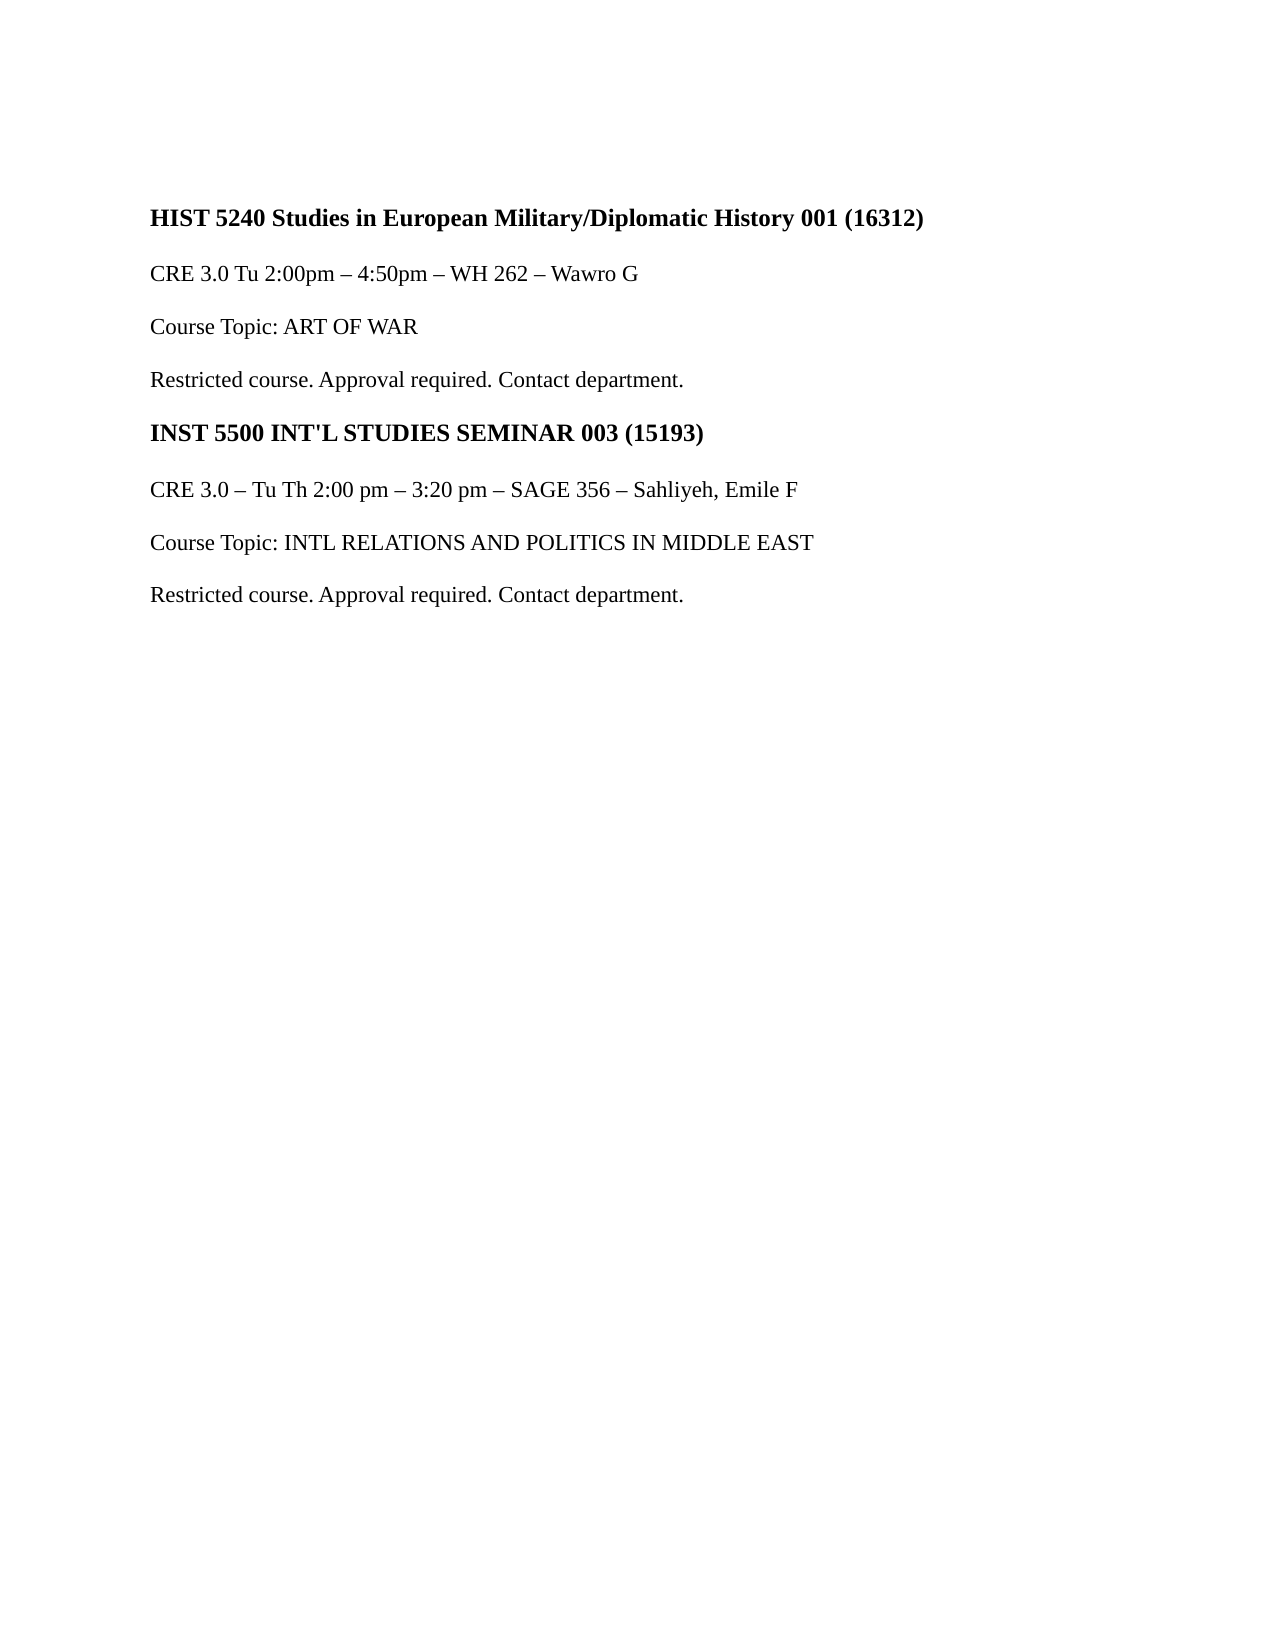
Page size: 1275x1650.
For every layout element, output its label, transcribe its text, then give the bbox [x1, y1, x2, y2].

text HIST 5240 Studies in European Military/Diplomatic History 001 (16312) [150, 203, 1125, 231]
text CRE 3.0 – Tu Th 2:00 pm – 3:20 pm – SAGE 356 – Sahliyeh, Emile F [150, 476, 1125, 502]
text INST 5500 INT'L STUDIES SEMINAR 003 (15193) [150, 418, 1125, 447]
text Restricted course. Approval required. Contact department. [150, 581, 1125, 608]
text Restricted course. Approval required. Contact department. [150, 366, 1125, 392]
text Course Topic: ART OF WAR [150, 313, 1125, 339]
text Course Topic: INTL RELATIONS AND POLITICS IN MIDDLE EAST [150, 528, 1125, 555]
text CRE 3.0 Tu 2:00pm – 4:50pm – WH 262 – Wawro G [150, 260, 1125, 287]
